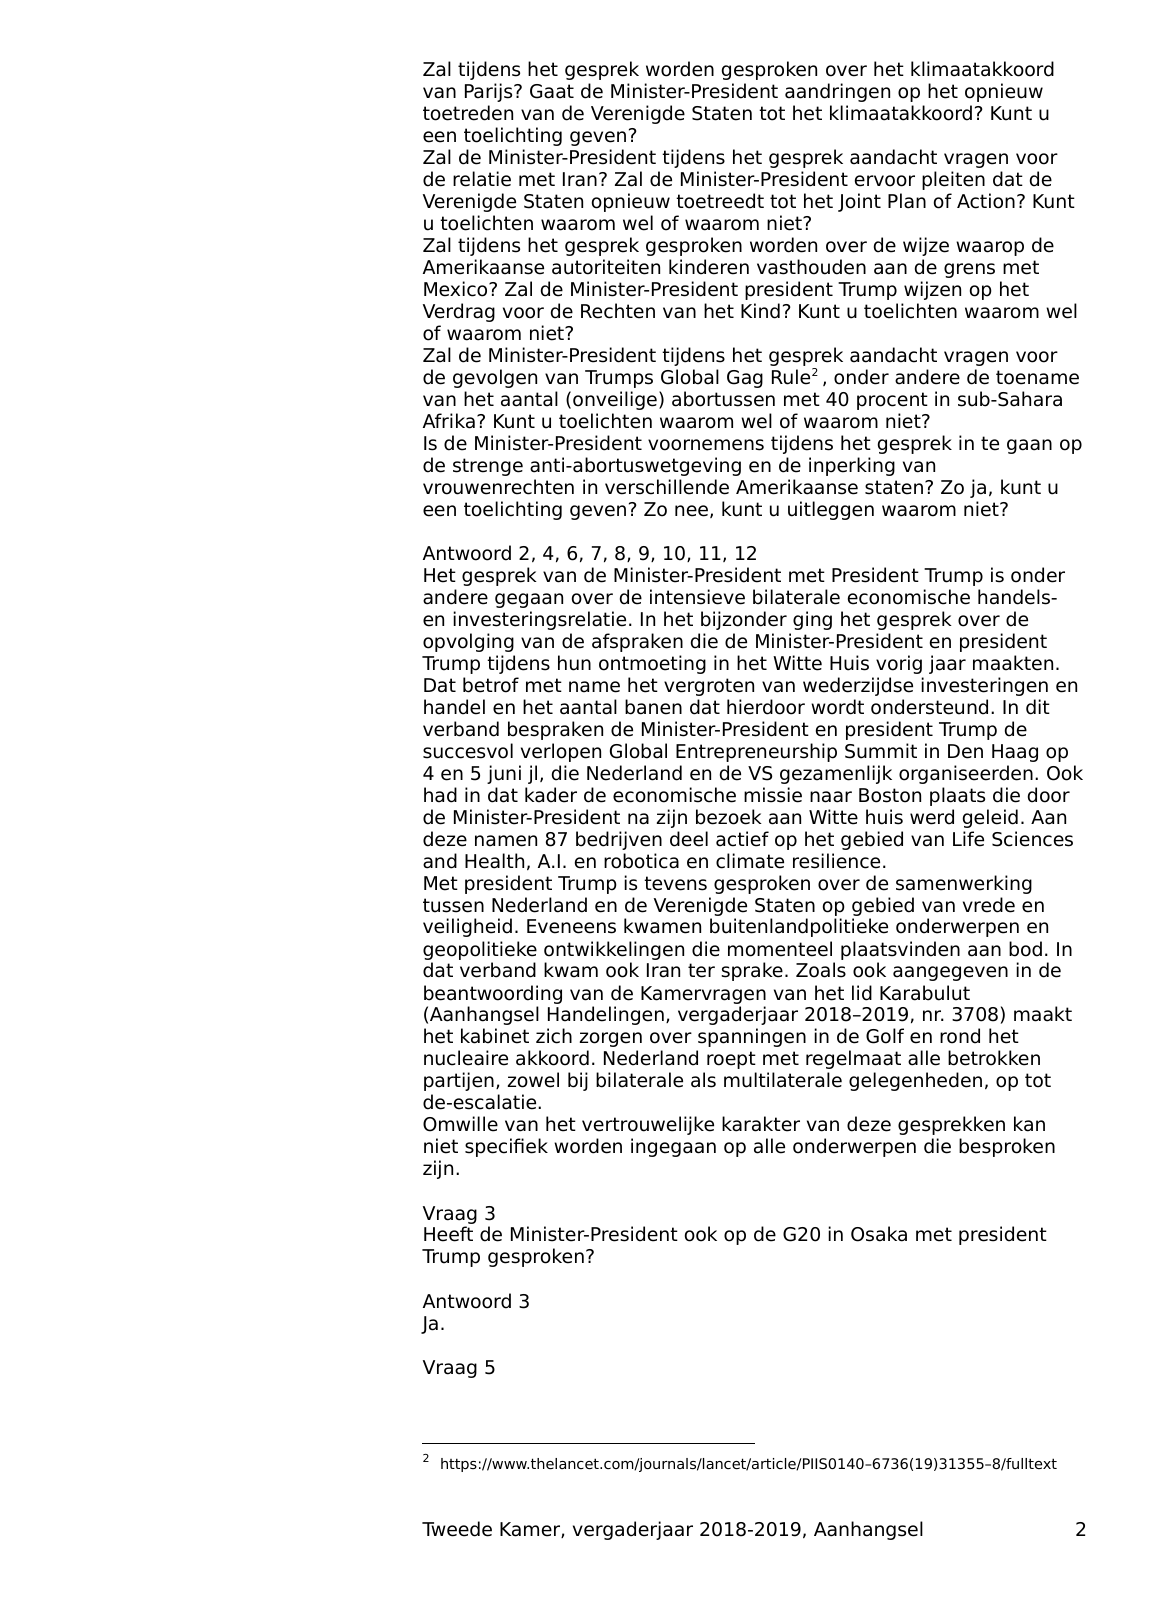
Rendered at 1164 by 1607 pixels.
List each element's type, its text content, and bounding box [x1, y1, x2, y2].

text Vraag 5 [422, 1357, 1087, 1379]
text Omwille van het vertrouwelijke karakter van deze gesprekken kan niet specifiek worden ingegaan op alle onderwerpen die besproken zijn. [422, 1114, 1087, 1180]
text Zal tijdens het gesprek worden gesproken over het klimaatakkoord van Parijs? Gaat de Minister-President aandringen op het opnieuw toetreden van de Verenigde Staten tot het klimaatakkoord? Kunt u een toelichting geven? [422, 59, 1087, 147]
text Zal de Minister-President tijdens het gesprek aandacht vragen voor de gevolgen van Trumps Global Gag Rule, onder andere de toename van het aantal (onveilige) abortussen met 40 procent in sub-Sahara Afrika? Kunt u toelichten waarom wel of waarom niet? [422, 345, 1087, 433]
text https://www.thelancet.com/journals/lancet/article/PIIS0140–6736(19)31355–8/fulltext [422, 1452, 1087, 1474]
text Antwoord 3 [422, 1291, 1087, 1312]
text Met president Trump is tevens gesproken over de samenwerking tussen Nederland en de Verenigde Staten op gebied van vrede en veiligheid. Eveneens kwamen buitenlandpolitieke onderwerpen en geopolitieke ontwikkelingen die momenteel plaatsvinden aan bod. In dat verband kwam ook Iran ter sprake. Zoals ook aangegeven in de beantwoording van de Kamervragen van het lid Karabulut (Aanhangsel Handelingen, vergaderjaar 2018–2019, nr. 3708) maakt het kabinet zich zorgen over spanningen in de Golf en rond het nucleaire akkoord. Nederland roept met regelmaat alle betrokken partijen, zowel bij bilaterale als multilaterale gelegenheden, op tot de-escalatie. [422, 872, 1087, 1114]
text Antwoord 2, 4, 6, 7, 8, 9, 10, 11, 12 [422, 543, 1087, 565]
text Vraag 3 [422, 1202, 1087, 1224]
text Zal de Minister-President tijdens het gesprek aandacht vragen voor de relatie met Iran? Zal de Minister-President ervoor pleiten dat de Verenigde Staten opnieuw toetreedt tot het Joint Plan of Action? Kunt u toelichten waarom wel of waarom niet? [422, 147, 1087, 235]
text Het gesprek van de Minister-President met President Trump is onder andere gegaan over de intensieve bilaterale economische handels- en investeringsrelatie. In het bijzonder ging het gesprek over de opvolging van de afspraken die de Minister-President en president Trump tijdens hun ontmoeting in het Witte Huis vorig jaar maakten. Dat betrof met name het vergroten van wederzijdse investeringen en handel en het aantal banen dat hierdoor wordt ondersteund. In dit verband bespraken de Minister-President en president Trump de succesvol verlopen Global Entrepreneurship Summit in Den Haag op 4 en 5 juni jl, die Nederland en de VS gezamenlijk organiseerden. Ook had in dat kader de economische missie naar Boston plaats die door de Minister-President na zijn bezoek aan Witte huis werd geleid. Aan deze namen 87 bedrijven deel actief op het gebied van Life Sciences and Health, A.I. en robotica en climate resilience. [422, 565, 1087, 872]
text Ja. [422, 1312, 1087, 1334]
text Heeft de Minister-President ook op de G20 in Osaka met president Trump gesproken? [422, 1224, 1087, 1268]
text Is de Minister-President voornemens tijdens het gesprek in te gaan op de strenge anti-abortuswetgeving en de inperking van vrouwenrechten in verschillende Amerikaanse staten? Zo ja, kunt u een toelichting geven? Zo nee, kunt u uitleggen waarom niet? [422, 433, 1087, 521]
text Zal tijdens het gesprek gesproken worden over de wijze waarop de Amerikaanse autoriteiten kinderen vasthouden aan de grens met Mexico? Zal de Minister-President president Trump wijzen op het Verdrag voor de Rechten van het Kind? Kunt u toelichten waarom wel of waarom niet? [422, 235, 1087, 345]
